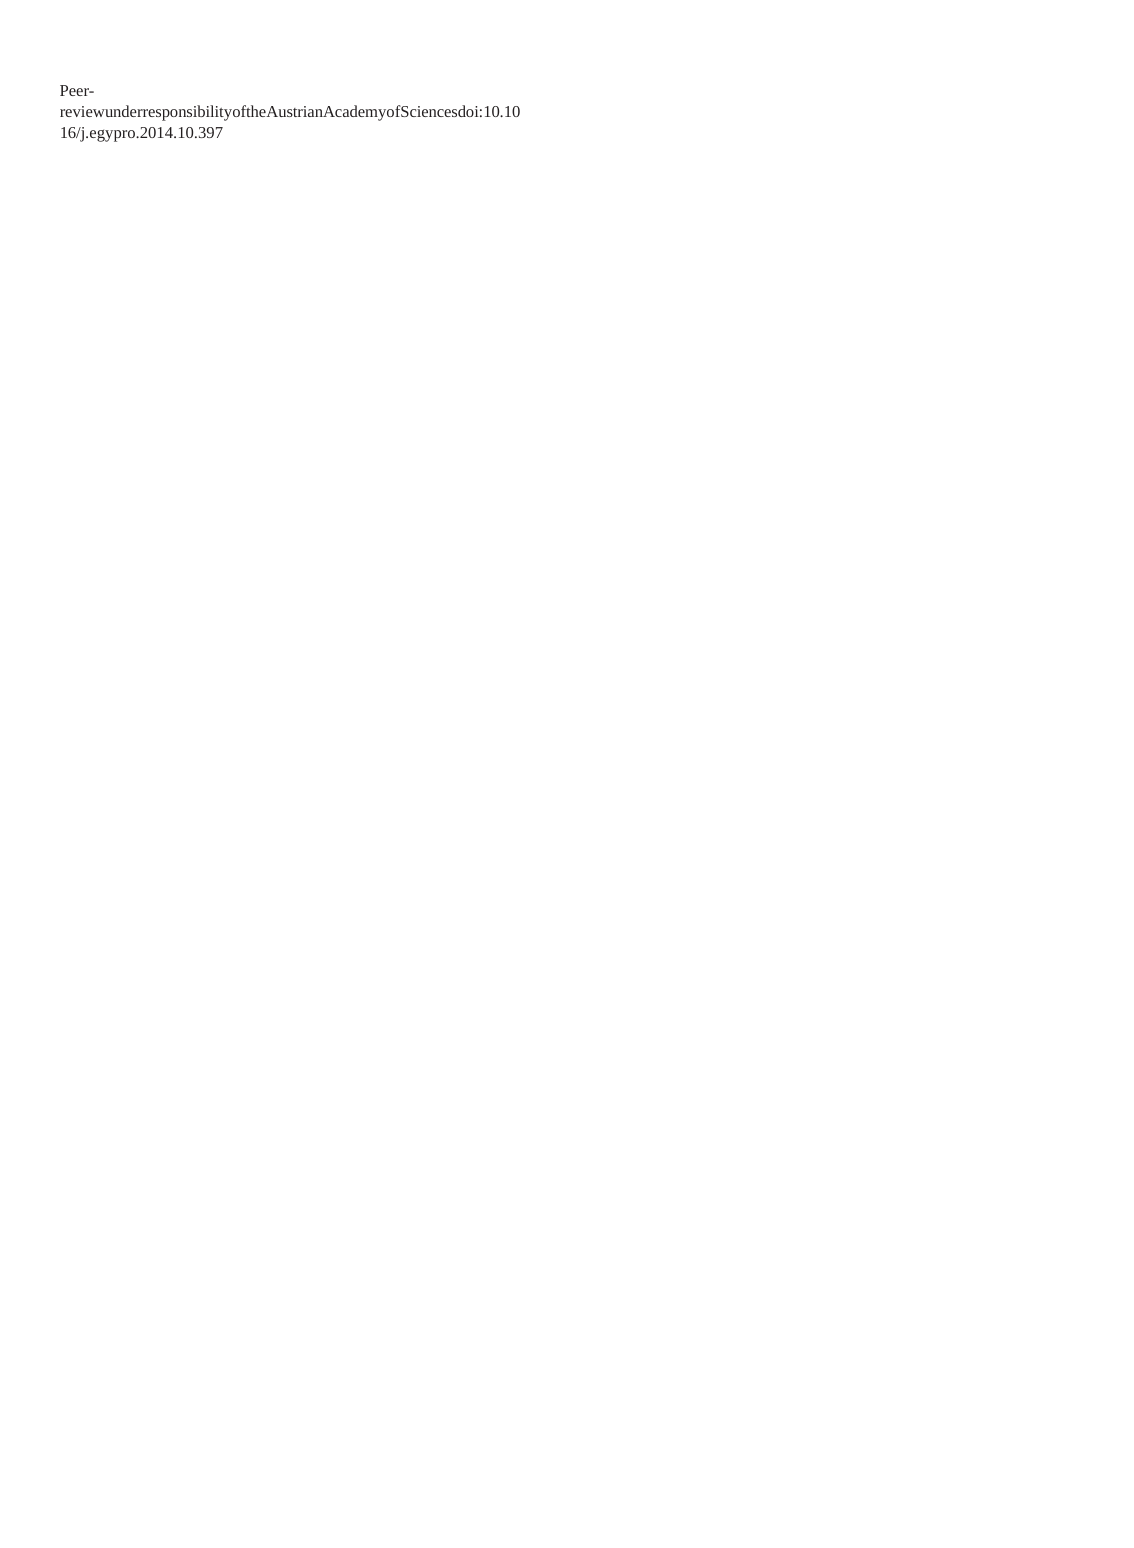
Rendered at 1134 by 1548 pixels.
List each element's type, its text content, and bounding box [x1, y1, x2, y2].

text Peer-reviewunderresponsibilityoftheAustrianAcademyofSciencesdoi:10.1016/j.egypro.2014.10.397 [59, 81, 523, 142]
